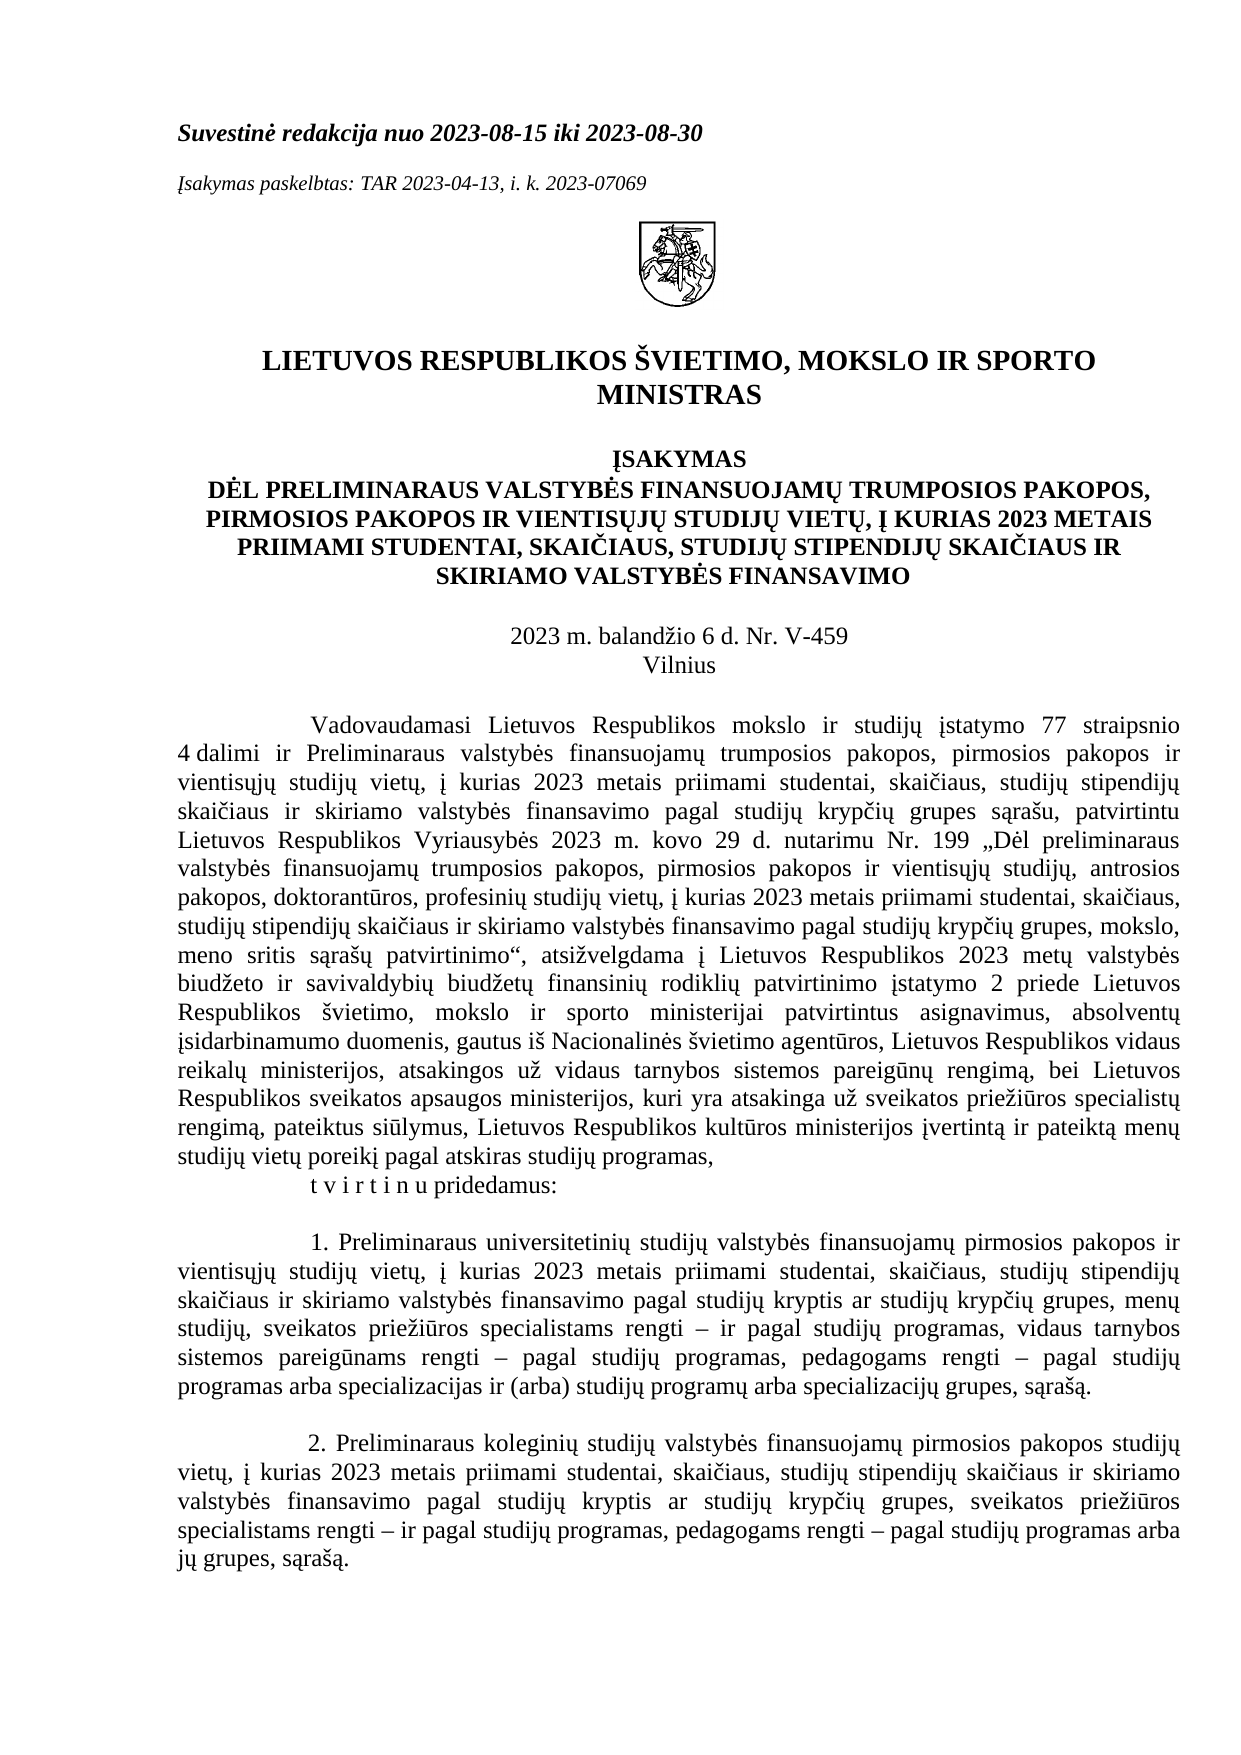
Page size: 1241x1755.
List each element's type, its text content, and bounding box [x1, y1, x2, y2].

text LIETUVOS RESPUBLIKOS ŠVIETIMO, MOKSLO IR SPORTO MINISTRAS [177, 343, 1181, 410]
text ĮSAKYMAS [177, 444, 1181, 473]
text Įsakymas paskelbtas: TAR 2023-04-13, i. k. 2023-07069 [177, 171, 1181, 195]
text DĖL PRELIMINARAUS VALSTYBĖS FINANSUOJAMŲ TRUMPOSIOS PAKOPOS, PIRMOSIOS PAKOPOS IR VIENTISŲJŲ STUDIJŲ VIETŲ, Į KURIAS 2023 METAIS PRIIMAMI STUDENTAI, SKAIČIAUS, studijų stipendijų skaičiaus ir skiriamo valstybės finansavimo [177, 475, 1181, 590]
text Vilnius [177, 650, 1181, 679]
text t v i r t i n u pridedamus: [177, 1170, 1181, 1198]
subtitle 2023 m. balandžio 6 d. Nr. V-459 [177, 621, 1181, 650]
text 2. Preliminaraus koleginių studijų valstybės finansuojamų pirmosios pakopos studijų vietų, į kurias 2023 metais priimami studentai, skaičiaus, studijų stipendijų skaičiaus ir skiriamo valstybės finansavimo pagal studijų kryptis ar studijų krypčių grupes, sveikatos priežiūros specialistams rengti – ir pagal studijų programas, pedagogams rengti – pagal studijų programas arba jų grupes, sąrašą. [177, 1428, 1181, 1572]
text Suvestinė redakcija nuo 2023-08-15 iki 2023-08-30 [177, 118, 1181, 147]
text 1. Preliminaraus universitetinių studijų valstybės finansuojamų pirmosios pakopos ir vientisųjų studijų vietų, į kurias 2023 metais priimami studentai, skaičiaus, studijų stipendijų skaičiaus ir skiriamo valstybės finansavimo pagal studijų kryptis ar studijų krypčių grupes, menų studijų, sveikatos priežiūros specialistams rengti – ir pagal studijų programas, vidaus tarnybos sistemos pareigūnams rengti – pagal studijų programas, pedagogams rengti – pagal studijų programas arba specializacijas ir (arba) studijų programų arba specializacijų grupes, sąrašą. [177, 1227, 1181, 1400]
text Vadovaudamasi Lietuvos Respublikos mokslo ir studijų įstatymo 77 straipsnio 4 dalimi ir Preliminaraus valstybės finansuojamų trumposios pakopos, pirmosios pakopos ir vientisųjų studijų vietų, į kurias 2023 metais priimami studentai, skaičiaus, studijų stipendijų skaičiaus ir skiriamo valstybės finansavimo pagal studijų krypčių grupes sąrašu, patvirtintu Lietuvos Respublikos Vyriausybės 2023 m. kovo 29 d. nutarimu Nr. 199 „Dėl preliminaraus valstybės finansuojamų trumposios pakopos, pirmosios pakopos ir vientisųjų studijų, antrosios pakopos, doktorantūros, profesinių studijų vietų, į kurias 2023 metais priimami studentai, skaičiaus, studijų stipendijų skaičiaus ir skiriamo valstybės finansavimo pagal studijų krypčių grupes, mokslo, meno sritis sąrašų patvirtinimo“, atsižvelgdama į Lietuvos Respublikos 2023 metų valstybės biudžeto ir savivaldybių biudžetų finansinių rodiklių patvirtinimo įstatymo 2 priede Lietuvos Respublikos švietimo, mokslo ir sporto ministerijai patvirtintus asignavimus, absolventų įsidarbinamumo duomenis, gautus iš Nacionalinės švietimo agentūros, Lietuvos Respublikos vidaus reikalų ministerijos, atsakingos už vidaus tarnybos sistemos pareigūnų rengimą, bei Lietuvos Respublikos sveikatos apsaugos ministerijos, kuri yra atsakinga už sveikatos priežiūros specialistų rengimą, pateiktus siūlymus, Lietuvos Respublikos kultūros ministerijos įvertintą ir pateiktą menų studijų vietų poreikį pagal atskiras studijų programas, [177, 710, 1181, 1170]
